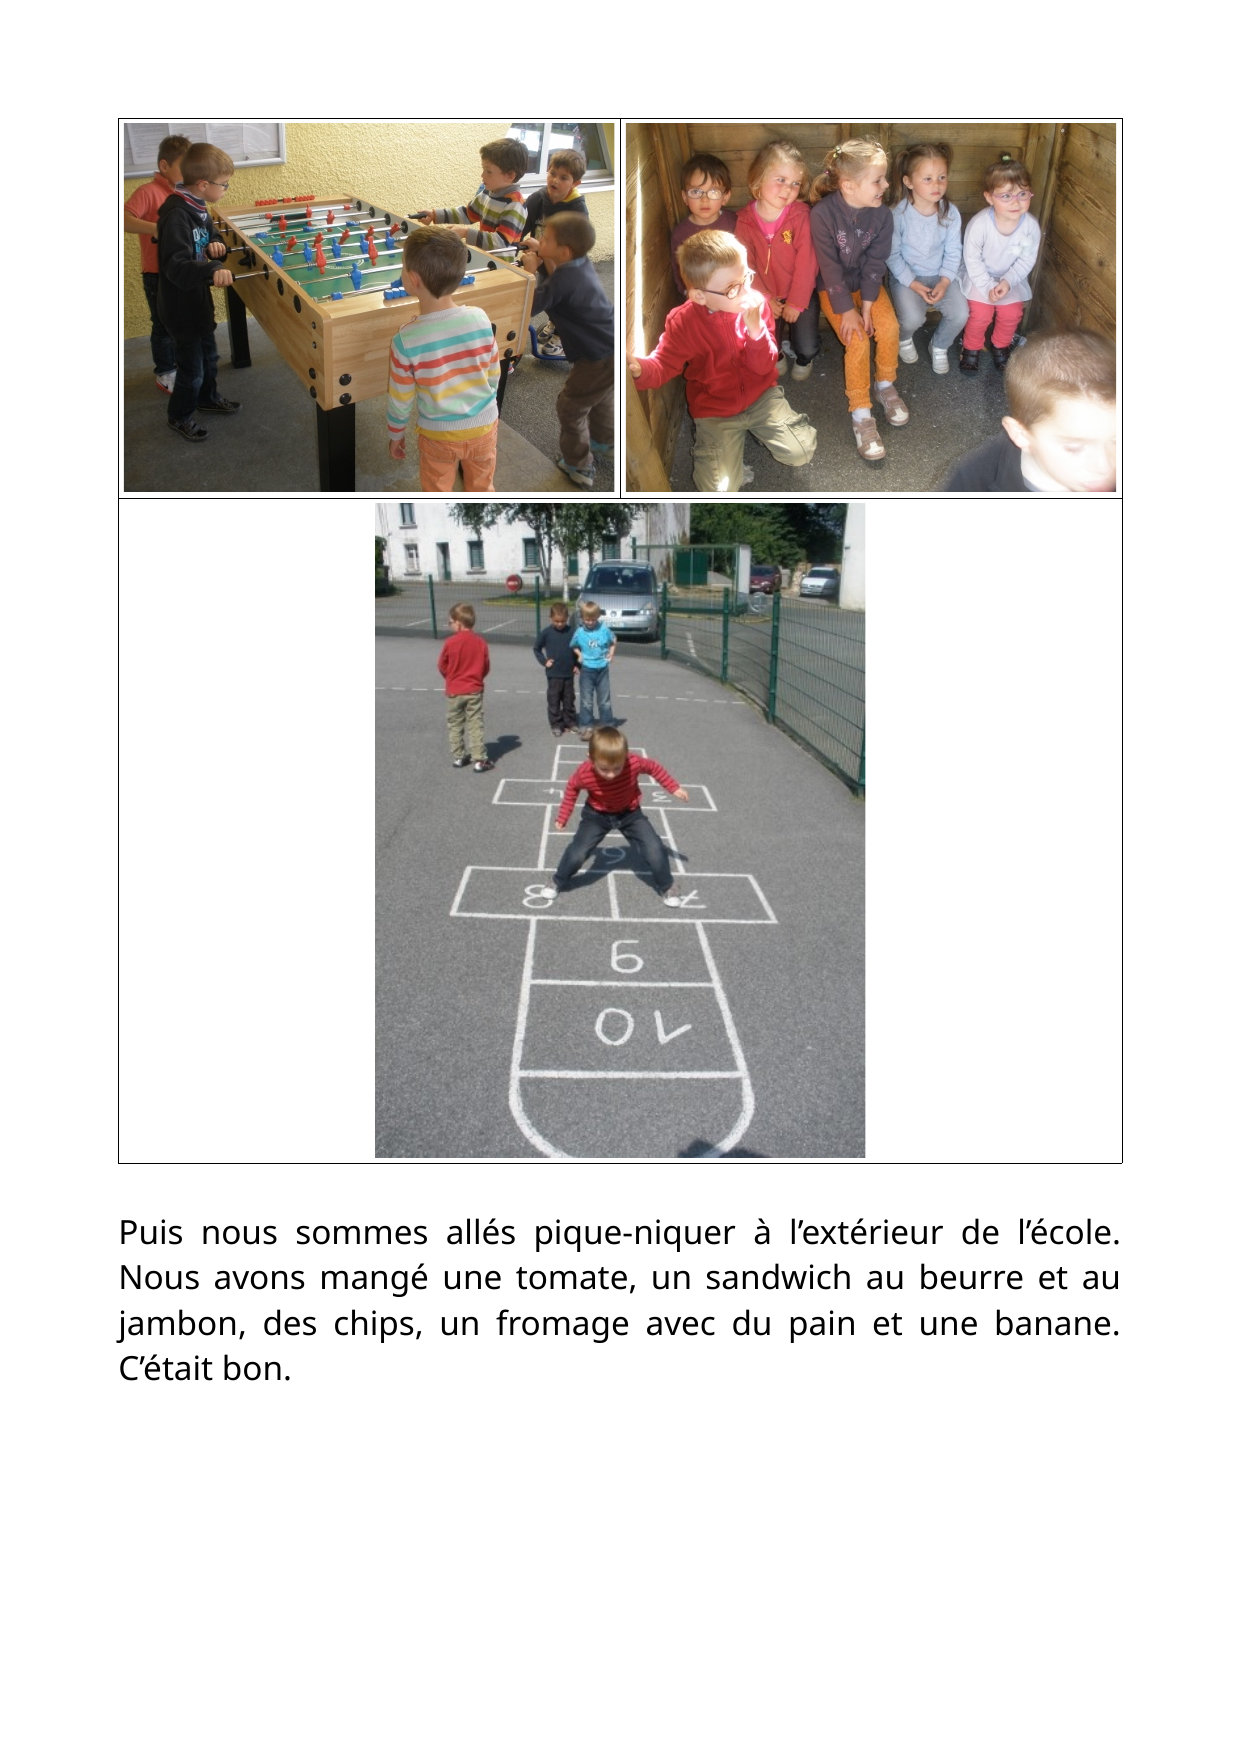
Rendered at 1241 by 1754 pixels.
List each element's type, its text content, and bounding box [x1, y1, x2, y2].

table_header [621, 119, 1122, 497]
text Puis nous sommes allés pique-niquer à l’extérieur de l’école. Nous avons mangé une tomate, un sandwich au beurre et au jambon, des chips, un fromage avec du pain et une banane. C’était bon. [118, 1208, 1122, 1390]
table_header [119, 119, 620, 497]
picture [625, 123, 1117, 492]
table_cell [119, 499, 1122, 1163]
picture [123, 123, 615, 492]
picture [375, 503, 866, 1158]
